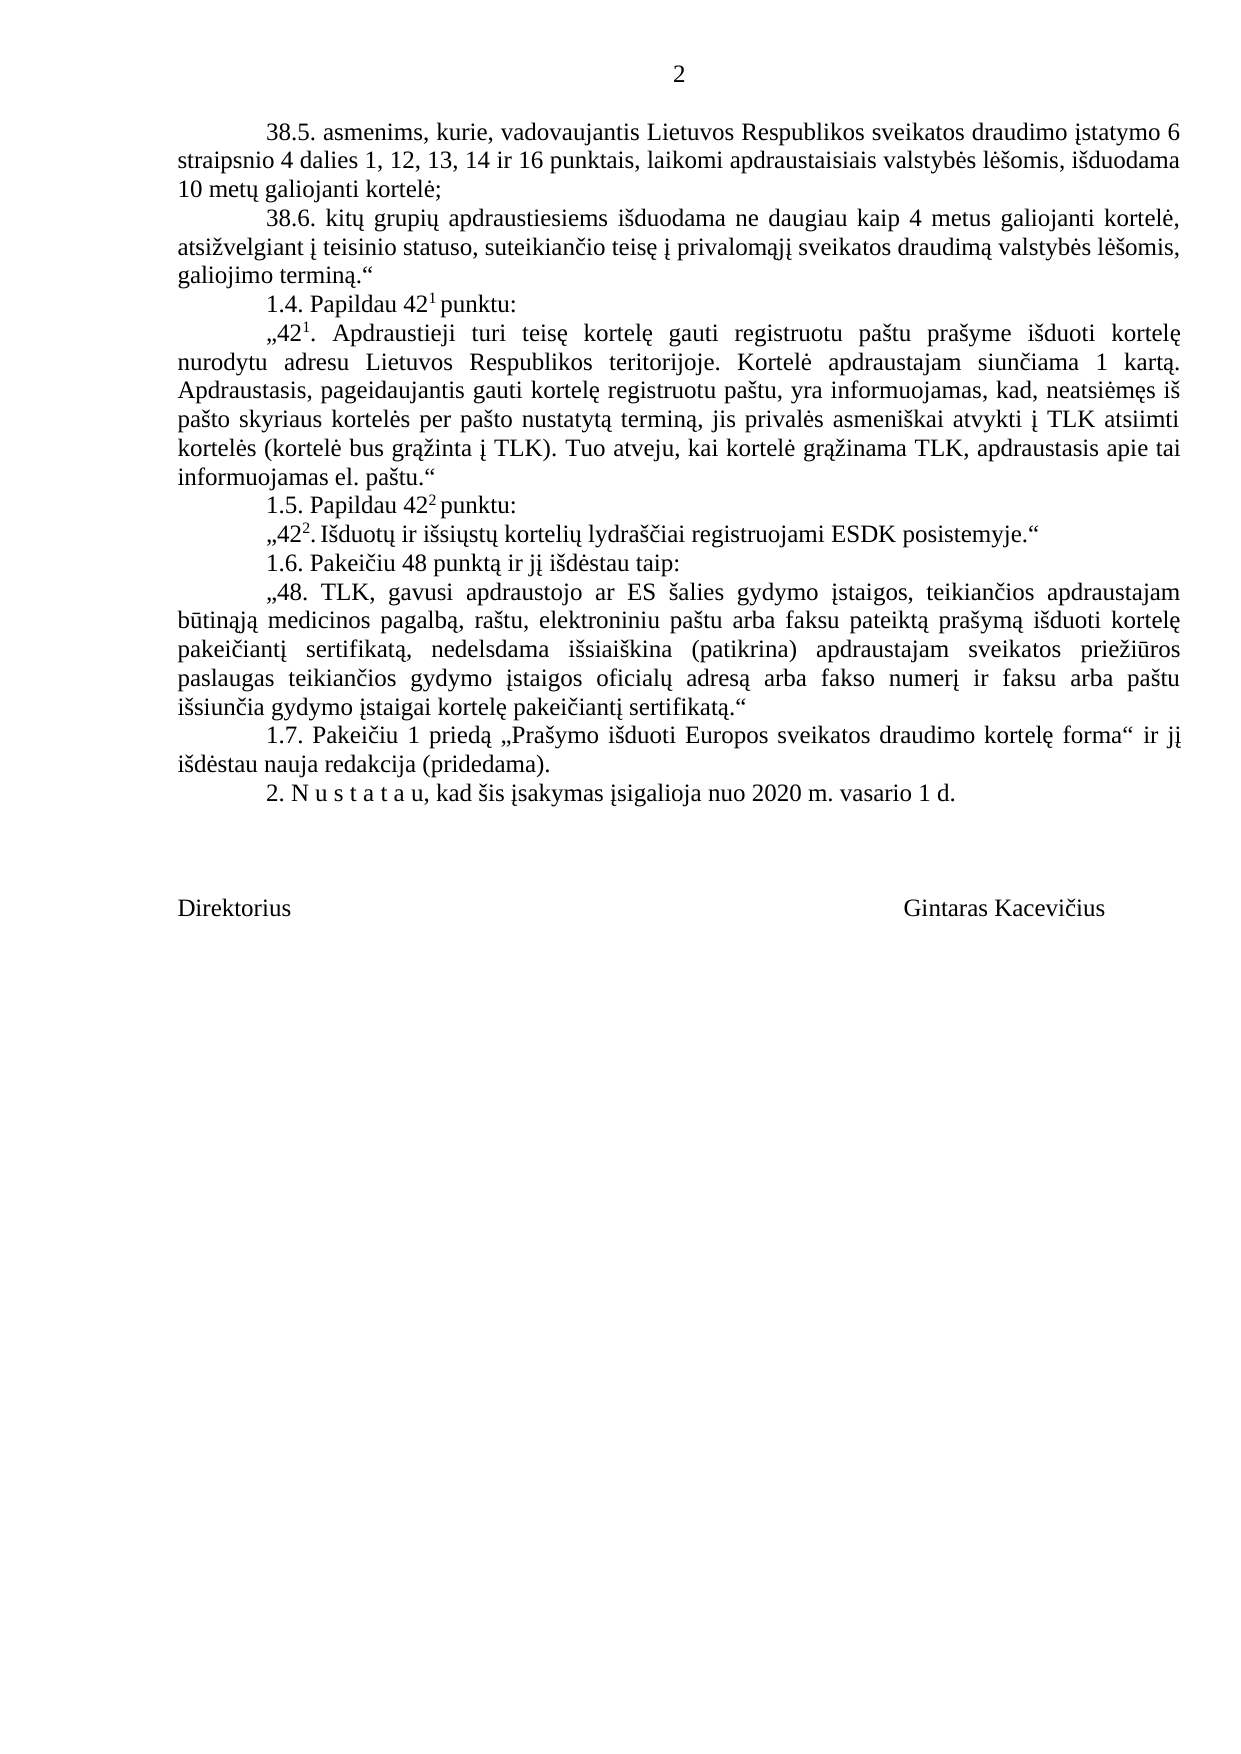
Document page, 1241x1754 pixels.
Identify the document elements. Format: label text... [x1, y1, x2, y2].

text 1.6. Pakeičiu 48 punktą ir jį išdėstau taip: [177, 548, 1181, 577]
text 1.5. Papildau 422 punktu: [266, 490, 1181, 519]
text „421. Apdraustieji turi teisę kortelę gauti registruotu paštu prašyme išduoti kortelę nurodytu adresu Lietuvos Respublikos teritorijoje. Kortelė apdraustajam siunčiama 1 kartą. Apdraustasis, pageidaujantis gauti kortelę registruotu paštu, yra informuojamas, kad, neatsiėmęs iš pašto skyriaus kortelės per pašto nustatytą terminą, jis privalės asmeniškai atvykti į TLK atsiimti kortelės (kortelė bus grąžinta į TLK). Tuo atveju, kai kortelė grąžinama TLK, apdraustasis apie tai informuojamas el. paštu.“ [177, 318, 1181, 490]
text 1.7. Pakeičiu 1 priedą „Prašymo išduoti Europos sveikatos draudimo kortelę forma“ ir jį išdėstau nauja redakcija (pridedama). [177, 720, 1181, 778]
text „48. TLK, gavusi apdraustojo ar ES šalies gydymo įstaigos, teikiančios apdraustajam būtinąją medicinos pagalbą, raštu, elektroniniu paštu arba faksu pateiktą prašymą išduoti kortelę pakeičiantį sertifikatą, nedelsdama išsiaiškina (patikrina) apdraustajam sveikatos priežiūros paslaugas teikiančios gydymo įstaigos oficialų adresą arba fakso numerį ir faksu arba paštu išsiunčia gydymo įstaigai kortelę pakeičiantį sertifikatą.“ [177, 577, 1181, 720]
text 38.6. kitų grupių apdraustiesiems išduodama ne daugiau kaip 4 metus galiojanti kortelė, atsižvelgiant į teisinio statuso, suteikiančio teisę į privalomąjį sveikatos draudimą valstybės lėšomis, galiojimo terminą.“ [177, 203, 1181, 289]
text 2. N u s t a t a u, kad šis įsakymas įsigalioja nuo 2020 m. vasario 1 d. [266, 778, 1181, 807]
text 38.5. asmenims, kurie, vadovaujantis Lietuvos Respublikos sveikatos draudimo įstatymo 6 straipsnio 4 dalies 1, 12, 13, 14 ir 16 punktais, laikomi apdraustaisiais valstybės lėšomis, išduodama 10 metų galiojanti kortelė; [177, 117, 1181, 203]
text „422. Išduotų ir išsiųstų kortelių lydraščiai registruojami ESDK posistemyje.“ [177, 519, 1181, 548]
text Direktorius Gintaras Kacevičius [177, 893, 1181, 922]
text 1.4. Papildau 421 punktu: [177, 289, 1181, 318]
